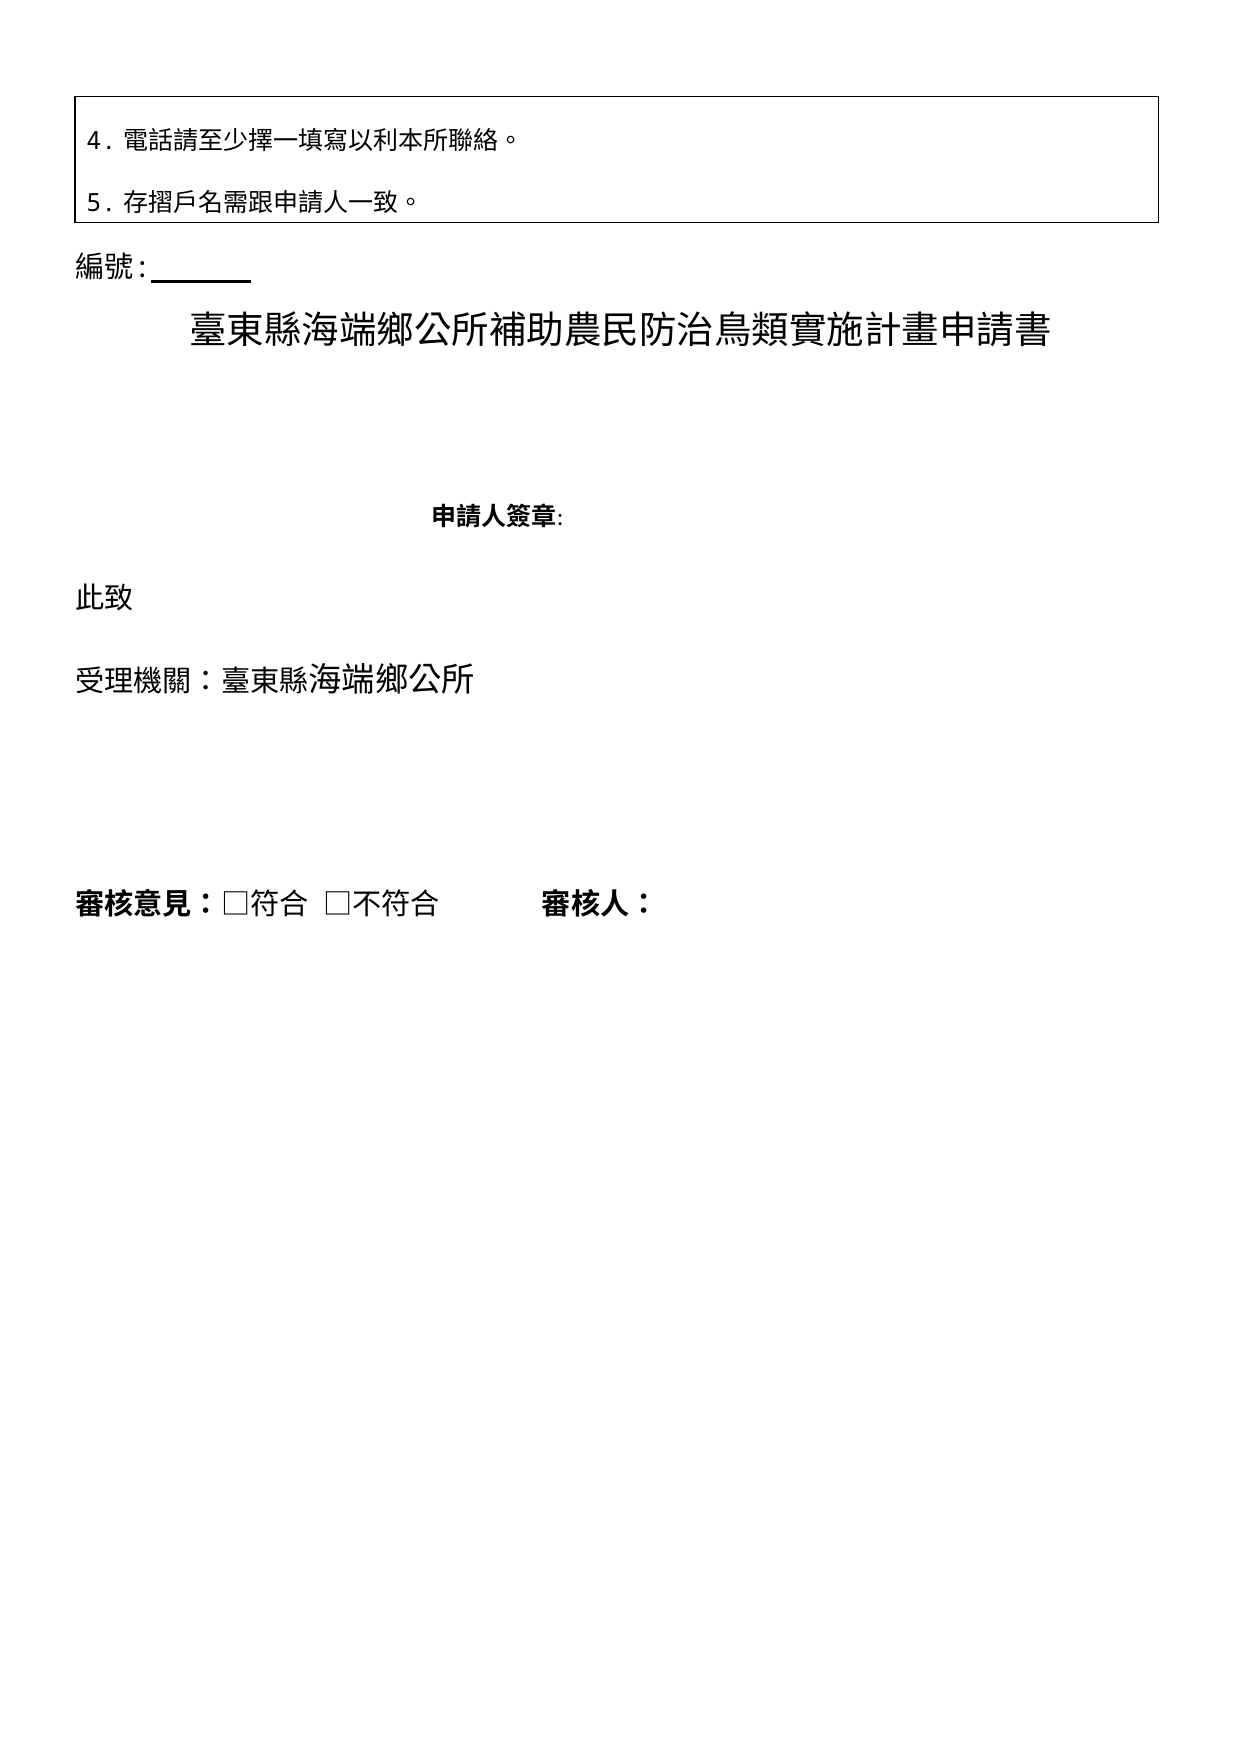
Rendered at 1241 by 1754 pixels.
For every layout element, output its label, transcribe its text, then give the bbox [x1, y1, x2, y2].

text 受理機關：臺東縣海端鄉公所 [75, 635, 1165, 698]
table_cell 申請人須為土地所有權人。 因經費有限填寫申請書不代表通過補助，須依據本所經費及核定而定。 因申請項目不同所補助經費也不同，確切補助金額參照作業規範。 電話請至少擇一填寫以利本所聯絡。 存摺戶名需跟申請人一致。 [76, 97, 1158, 222]
text 臺東縣海端鄉公所補助農民防治鳥類實施計畫申請書 [75, 285, 1165, 348]
text 此致 [75, 554, 1165, 617]
text 編號: [75, 223, 1165, 285]
table_cell [1159, 96, 1164, 222]
text 申請人簽章: [75, 473, 1165, 535]
text 審核意見：□符合 □不符合 審核人： [75, 860, 1165, 923]
